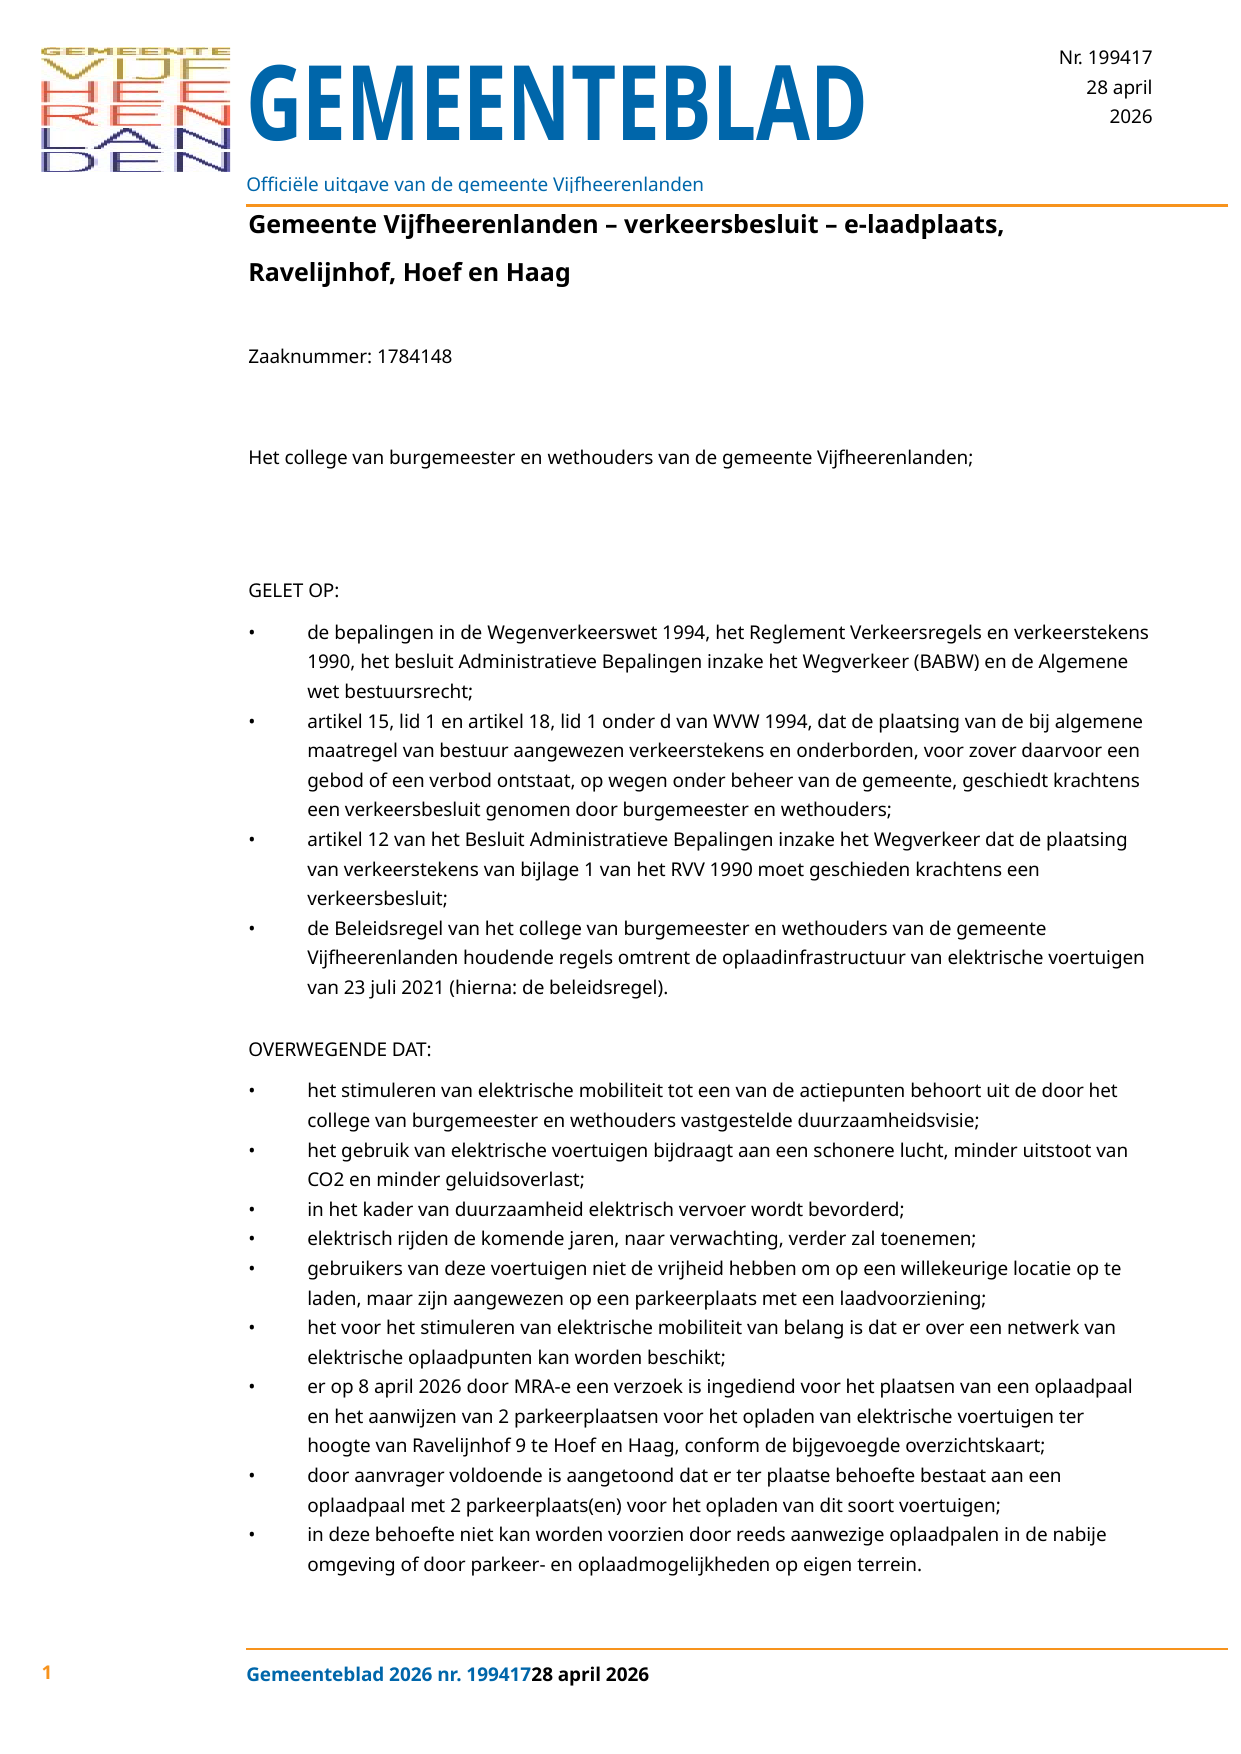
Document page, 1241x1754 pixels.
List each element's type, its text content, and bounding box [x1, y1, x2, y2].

text OVERWEGENDE DAT: [248, 1041, 1152, 1060]
list het stimuleren van elektrische mobiliteit tot een van de actiepunten behoort uit de door het college van burgemeester en wethouders vastgestelde duurzaamheidsvisie; [248, 1078, 1152, 1133]
list de Beleidsregel van het college van burgemeester en wethouders van de gemeente Vijfheerenlanden houdende regels omtrent de oplaadinfrastructuur van elektrische voertuigen van 23 juli 2021 (hierna: de beleidsregel). [248, 915, 1152, 1000]
text Het college van burgemeester en wethouders van de gemeente Vijfheerenlanden; [248, 444, 1152, 470]
picture [41, 47, 231, 172]
list er op 8 april 2026 door MRA-e een verzoek is ingediend voor het plaatsen van een oplaadpaal en het aanwijzen van 2 parkeerplaatsen voor het opladen van elektrische voertuigen ter hoogte van Ravelijnhof 9 te Hoef en Haag, conform de bijgevoegde overzichtskaart; [248, 1373, 1152, 1458]
list de bepalingen in de Wegenverkeerswet 1994, het Reglement Verkeersregels en verkeerstekens 1990, het besluit Administratieve Bepalingen inzake het Wegverkeer (BABW) en de Algemene wet bestuursrecht; [248, 619, 1152, 704]
list door aanvrager voldoende is aangetoond dat er ter plaatse behoefte bestaat aan een oplaadpaal met 2 parkeerplaats(en) voor het opladen van dit soort voertuigen; [248, 1462, 1152, 1517]
list het voor het stimuleren van elektrische mobiliteit van belang is dat er over een netwerk van elektrische oplaadpunten kan worden beschikt; [248, 1314, 1152, 1369]
list gebruikers van deze voertuigen niet de vrijheid hebben om op een willekeurige locatie op te laden, maar zijn aangewezen op een parkeerplaats met een laadvoorziening; [248, 1255, 1152, 1310]
list elektrisch rijden de komende jaren, naar verwachting, verder zal toenemen; [248, 1226, 1152, 1251]
list in deze behoefte niet kan worden voorzien door reeds aanwezige oplaadpalen in de nabije omgeving of door parkeer- en oplaadmogelijkheden op eigen terrein. [248, 1521, 1152, 1577]
text GELET OP: [248, 582, 1152, 601]
text Zaaknummer: 1784148 [248, 344, 1152, 369]
text Gemeente Vijfheerenlanden – verkeersbesluit – e-laadplaats, Ravelijnhof, Hoef en Haag [248, 207, 1152, 288]
list in het kader van duurzaamheid elektrisch vervoer wordt bevorderd; [248, 1196, 1152, 1222]
list artikel 12 van het Besluit Administratieve Bepalingen inzake het Wegverkeer dat de plaatsing van verkeerstekens van bijlage 1 van het RVV 1990 moet geschieden krachtens een verkeersbesluit; [248, 826, 1152, 911]
list artikel 15, lid 1 en artikel 18, lid 1 onder d van WVW 1994, dat de plaatsing van de bij algemene maatregel van bestuur aangewezen verkeerstekens en onderborden, voor zover daarvoor een gebod of een verbod ontstaat, op wegen onder beheer van de gemeente, geschiedt krachtens een verkeersbesluit genomen door burgemeester en wethouders; [248, 708, 1152, 822]
list het gebruik van elektrische voertuigen bijdraagt aan een schonere lucht, minder uitstoot van CO2 en minder geluidsoverlast; [248, 1137, 1152, 1192]
